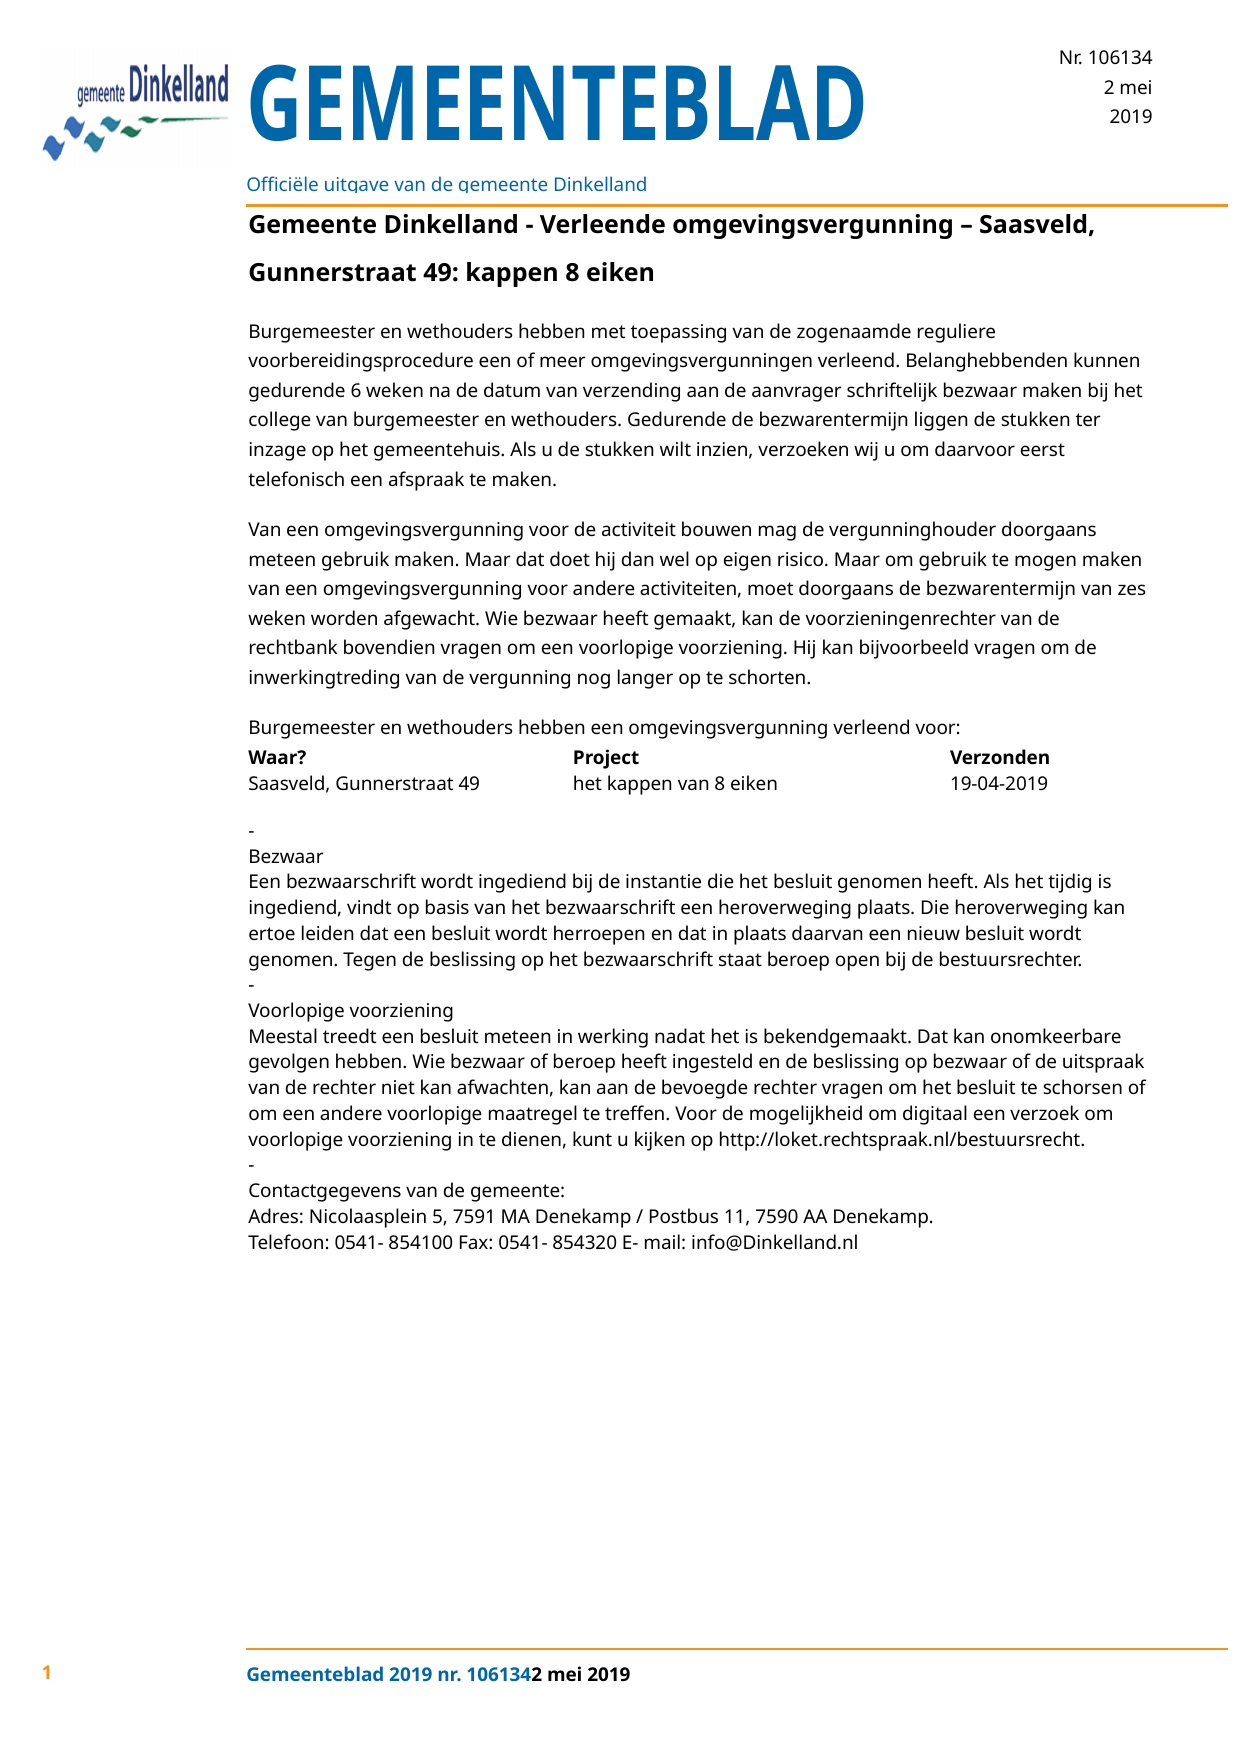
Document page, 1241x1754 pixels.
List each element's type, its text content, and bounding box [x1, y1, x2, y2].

table_cell het kappen van 8 eiken [573, 770, 950, 796]
text - [248, 972, 1152, 997]
text - [248, 1152, 1152, 1177]
text Meestal treedt een besluit meteen in werking nadat het is bekendgemaakt. Dat kan onomkeerbare gevolgen hebben. Wie bezwaar of beroep heeft ingesteld en de beslissing op bezwaar of de uitspraak van de rechter niet kan afwachten, kan aan de bevoegde rechter vragen om het besluit te schorsen of om een andere voorlopige maatregel te treffen. Voor de mogelijkheid om digitaal een verzoek om voorlopige voorziening in te dienen, kunt u kijken op http://loket.rechtspraak.nl/bestuursrecht. [248, 1023, 1152, 1152]
text Bezwaar [248, 843, 1152, 869]
table_header Waar? [248, 744, 573, 770]
text Contactgegevens van de gemeente: [248, 1177, 1152, 1203]
table_cell 19-04-2019 [950, 770, 1152, 796]
text Burgemeester en wethouders hebben met toepassing van de zogenaamde reguliere voorbereidingsprocedure een of meer omgevingsvergunningen verleend. Belanghebbenden kunnen gedurende 6 weken na de datum van verzending aan de aanvrager schriftelijk bezwaar maken bij het college van burgemeester en wethouders. Gedurende de bezwarentermijn liggen de stukken ter inzage op het gemeentehuis. Als u de stukken wilt inzien, verzoeken wij u om daarvoor eerst telefonisch een afspraak te maken. [248, 318, 1152, 492]
text Gemeente Dinkelland - Verleende omgevingsvergunning – Saasveld, Gunnerstraat 49: kappen 8 eiken [248, 207, 1152, 288]
text Een bezwaarschrift wordt ingediend bij de instantie die het besluit genomen heeft. Als het tijdig is ingediend, vindt op basis van het bezwaarschrift een heroverweging plaats. Die heroverweging kan ertoe leiden dat een besluit wordt herroepen en dat in plaats daarvan een nieuw besluit wordt genomen. Tegen de beslissing op het bezwaarschrift staat beroep open bij de bestuursrechter. [248, 869, 1152, 972]
table_cell Saasveld, Gunnerstraat 49 [248, 770, 573, 796]
text - [248, 817, 1152, 843]
table_header Project [573, 744, 950, 770]
picture [41, 47, 231, 172]
text Telefoon: 0541- 854100 Fax: 0541- 854320 E- mail: info@Dinkelland.nl [248, 1229, 1152, 1254]
text Burgemeester en wethouders hebben een omgevingsvergunning verleend voor: [248, 714, 1152, 740]
table_header Verzonden [950, 744, 1152, 770]
text Adres: Nicolaasplein 5, 7591 MA Denekamp / Postbus 11, 7590 AA Denekamp. [248, 1203, 1152, 1229]
text Van een omgevingsvergunning voor de activiteit bouwen mag de vergunninghouder doorgaans meteen gebruik maken. Maar dat doet hij dan wel op eigen risico. Maar om gebruik te mogen maken van een omgevingsvergunning voor andere activiteiten, moet doorgaans de bezwarentermijn van zes weken worden afgewacht. Wie bezwaar heeft gemaakt, kan de voorzieningenrechter van de rechtbank bovendien vragen om een voorlopige voorziening. Hij kan bijvoorbeeld vragen om de inwerkingtreding van de vergunning nog langer op te schorten. [248, 516, 1152, 690]
text Voorlopige voorziening [248, 997, 1152, 1023]
